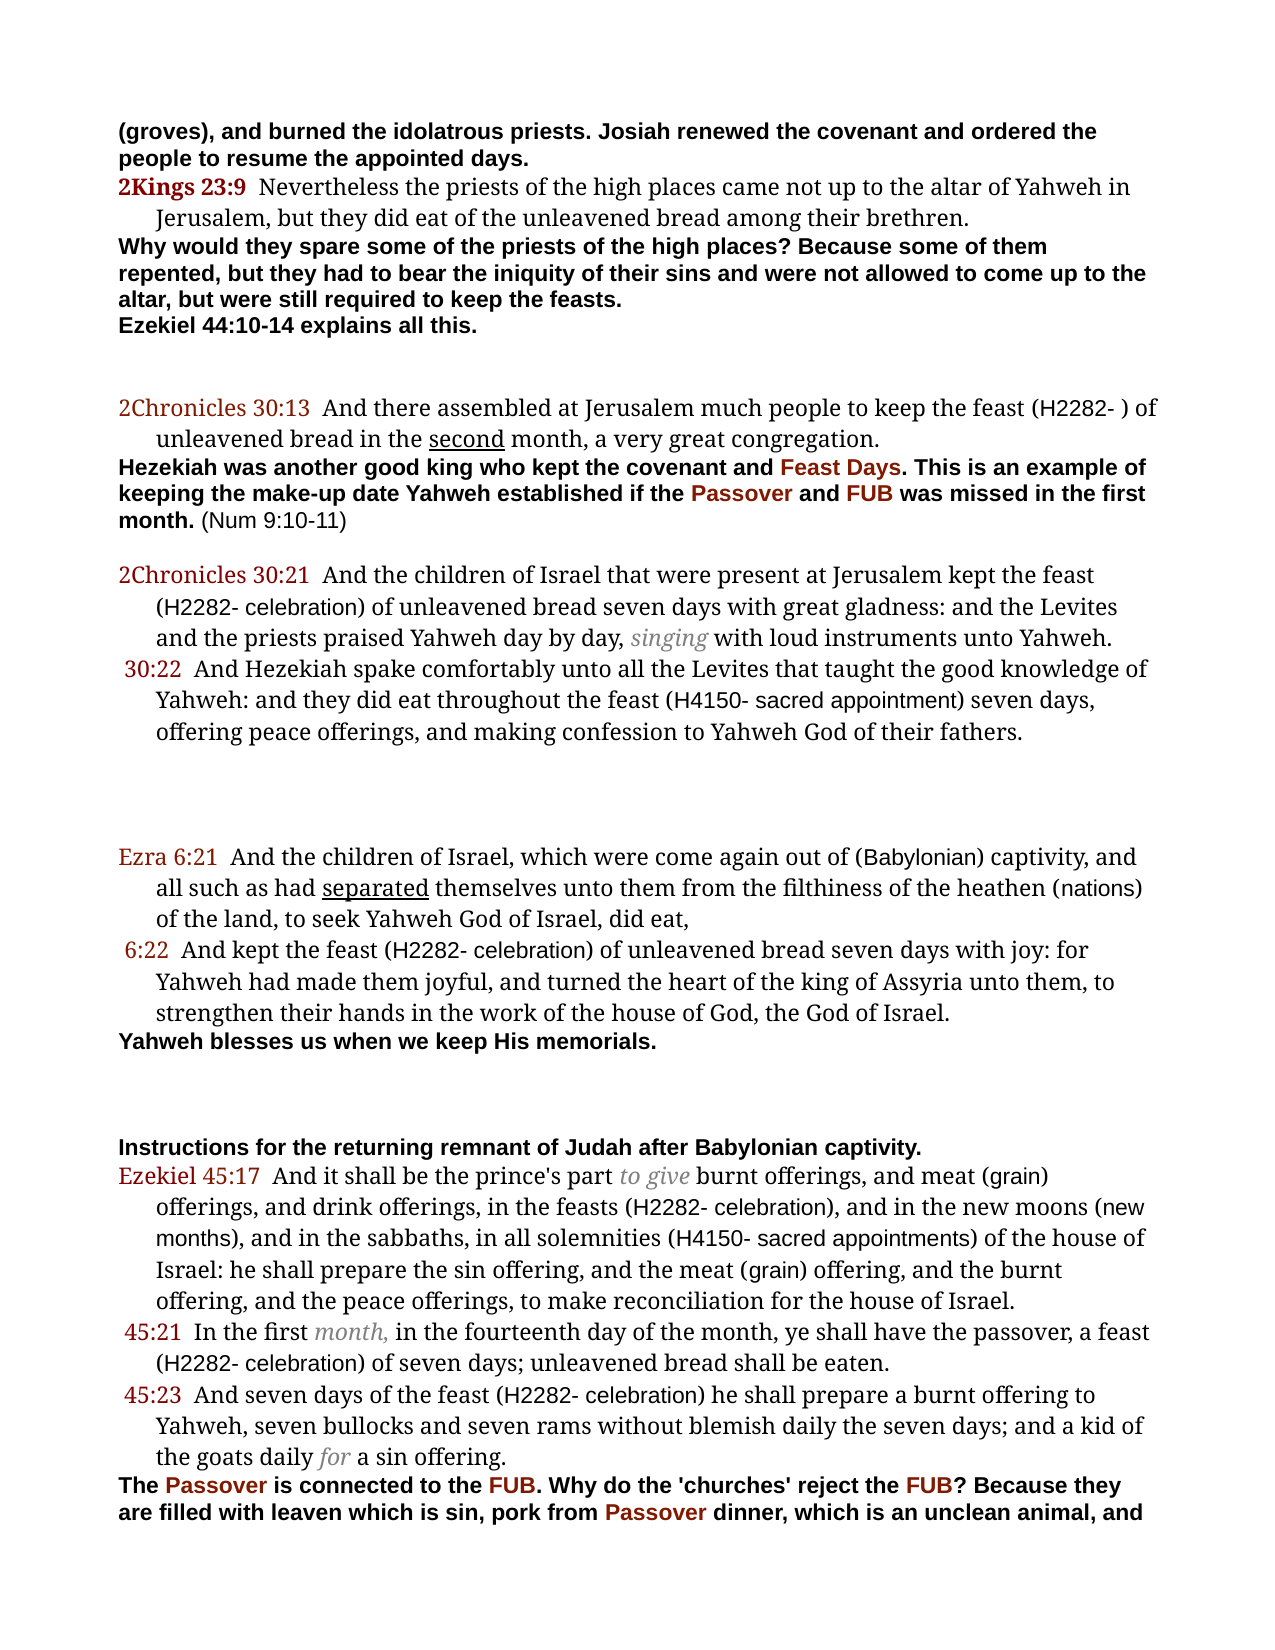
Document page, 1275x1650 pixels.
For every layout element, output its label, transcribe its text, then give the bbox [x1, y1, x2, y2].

text (groves), and burned the idolatrous priests. Josiah renewed the covenant and ordered the people to resume the appointed days. [118, 118, 1157, 171]
text 45:21 In the first month, in the fourteenth day of the month, ye shall have the passover, a feast (H2282- celebration) of seven days; unleavened bread shall be eaten. [118, 1316, 1157, 1379]
text 2Chronicles 30:21 And the children of Israel that were present at Jerusalem kept the feast (H2282- celebration) of unleavened bread seven days with great gladness: and the Levites and the priests praised Yahweh day by day, singing with loud instruments unto Yahweh. [118, 559, 1157, 653]
text 6:22 And kept the feast (H2282- celebration) of unleavened bread seven days with joy: for Yahweh had made them joyful, and turned the heart of the king of Assyria unto them, to strengthen their hands in the work of the house of God, the God of Israel. [118, 934, 1157, 1028]
text 2Kings 23:9 Nevertheless the priests of the high places came not up to the altar of Yahweh in Jerusalem, but they did eat of the unleavened bread among their brethren. [118, 171, 1157, 233]
text Ezekiel 45:17 And it shall be the prince's part to give burnt offerings, and meat (grain) offerings, and drink offerings, in the feasts (H2282- celebration), and in the new moons (new months), and in the sabbaths, in all solemnities (H4150- sacred appointments) of the house of Israel: he shall prepare the sin offering, and the meat (grain) offering, and the burnt offering, and the peace offerings, to make reconciliation for the house of Israel. [118, 1160, 1157, 1316]
text The Passover is connected to the FUB. Why do the 'churches' reject the FUB? Because they are filled with leaven which is sin, pork from Passover dinner, which is an unclean animal, and [118, 1472, 1157, 1525]
text Yahweh blesses us when we keep His memorials. [118, 1028, 1157, 1054]
text Hezekiah was another good king who kept the covenant and Feast Days. This is an example of keeping the make-up date Yahweh established if the Passover and FUB was missed in the first month. (Num 9:10-11) [118, 454, 1157, 533]
text 2Chronicles 30:13 And there assembled at Jerusalem much people to keep the feast (H2282- ) of unleavened bread in the second month, a very great congregation. [118, 391, 1157, 454]
text Ezra 6:21 And the children of Israel, which were come again out of (Babylonian) captivity, and all such as had separated themselves unto them from the filthiness of the heathen (nations) of the land, to seek Yahweh God of Israel, did eat, [118, 841, 1157, 934]
text 45:23 And seven days of the feast (H2282- celebration) he shall prepare a burnt offering to Yahweh, seven bullocks and seven rams without blemish daily the seven days; and a kid of the goats daily for a sin offering. [118, 1379, 1157, 1472]
text Why would they spare some of the priests of the high places? Because some of them repented, but they had to bear the iniquity of their sins and were not allowed to come up to the altar, but were still required to keep the feasts. [118, 233, 1157, 312]
text Ezekiel 44:10-14 explains all this. [118, 312, 1157, 339]
text Instructions for the returning remnant of Judah after Babylonian captivity. [118, 1133, 1157, 1160]
text 30:22 And Hezekiah spake comfortably unto all the Levites that taught the good knowledge of Yahweh: and they did eat throughout the feast (H4150- sacred appointment) seven days, offering peace offerings, and making confession to Yahweh God of their fathers. [118, 653, 1157, 747]
